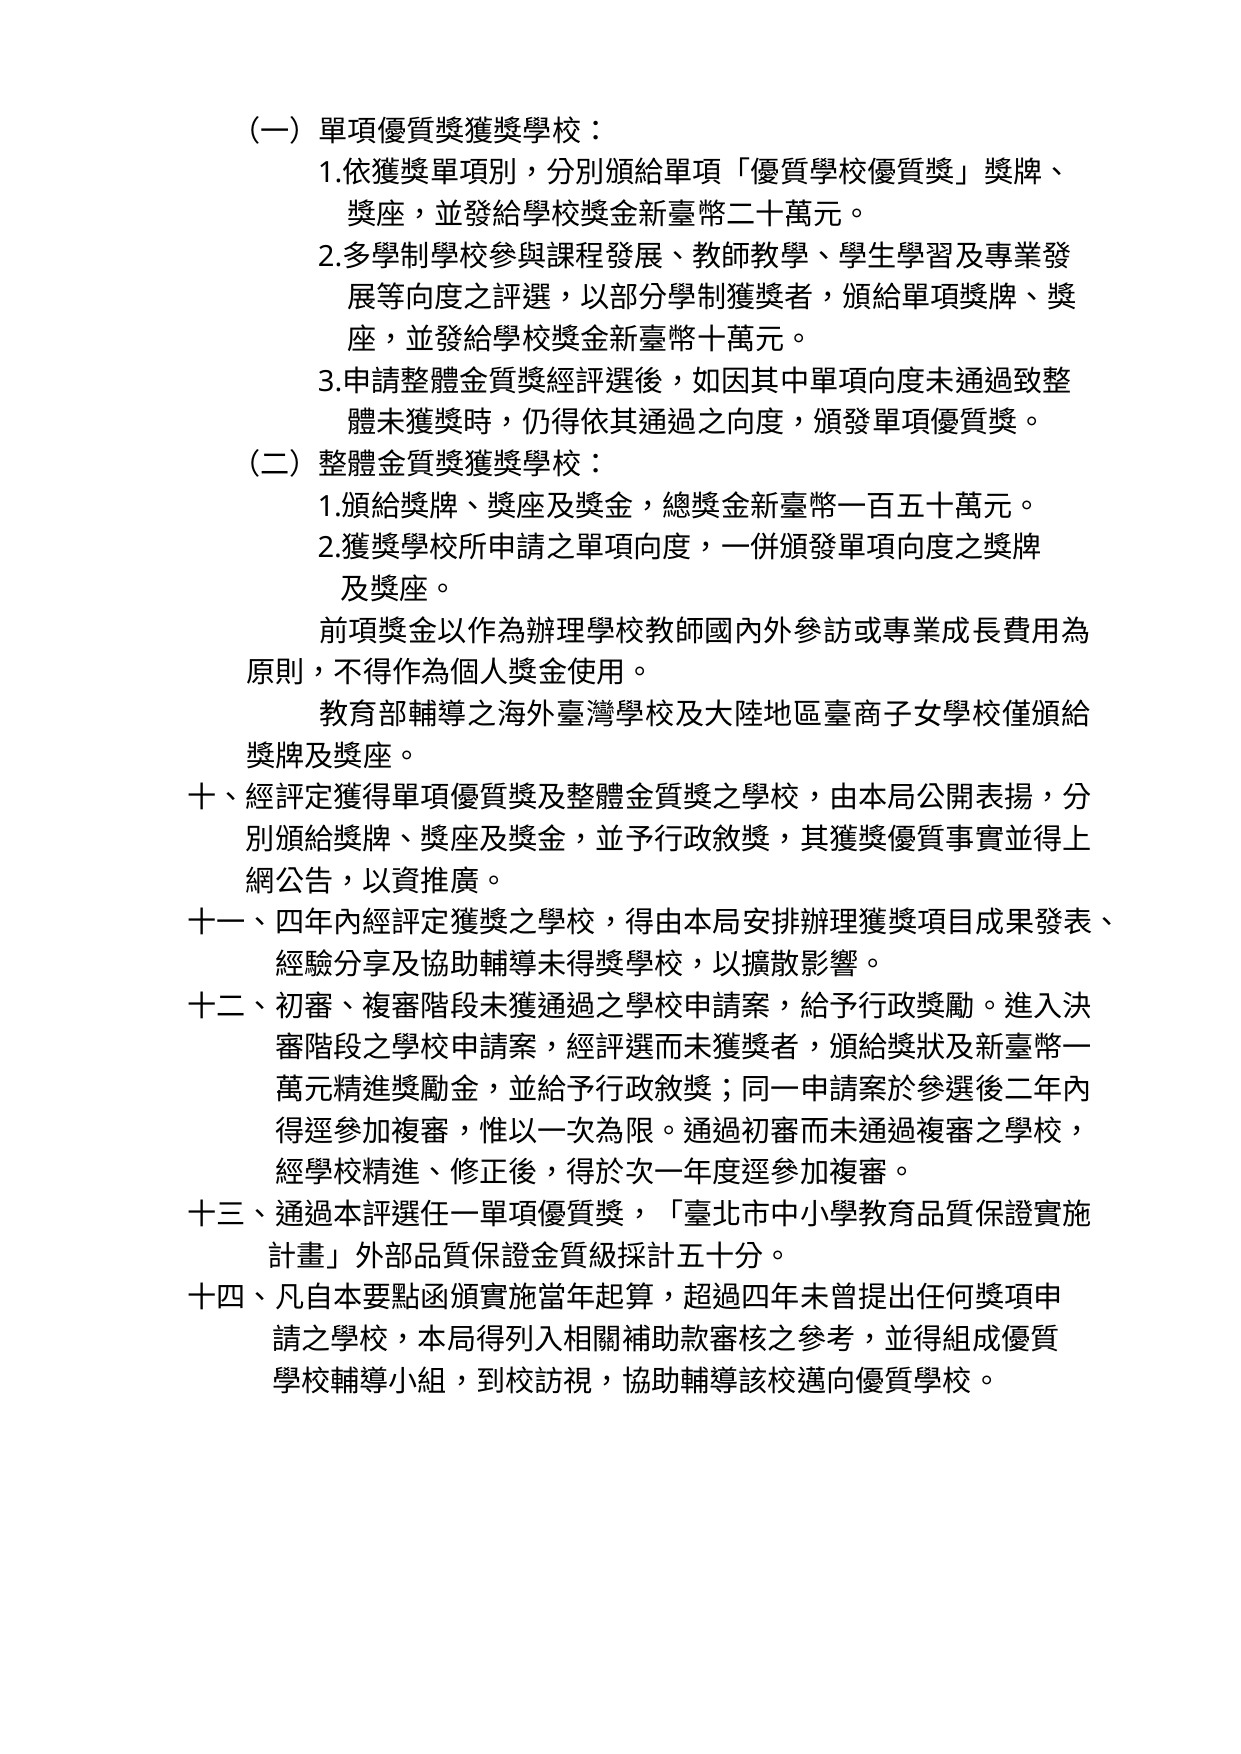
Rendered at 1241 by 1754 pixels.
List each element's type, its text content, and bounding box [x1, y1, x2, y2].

text 十四、凡自本要點函頒實施當年起算，超過四年未曾提出任何獎項申請之學校，本局得列入相關補助款審核之參考，並得組成優質學校輔導小組，到校訪視，協助輔導該校邁向優質學校。 [187, 1274, 1085, 1399]
text 2.多學制學校參與課程發展、教師教學、學生學習及專業發展等向度之評選，以部分學制獲獎者，頒給單項獎牌、獎座，並發給學校獎金新臺幣十萬元。 [318, 233, 1092, 358]
text （一）單項優質獎獲獎學校： [187, 108, 1092, 149]
text 3.申請整體金質獎經評選後，如因其中單項向度未通過致整體未獲獎時，仍得依其通過之向度，頒發單項優質獎。 [318, 358, 1092, 441]
text 1.依獲獎單項別，分別頒給單項「優質學校優質獎」獎牌、獎座，並發給學校獎金新臺幣二十萬元。 [318, 149, 1092, 233]
text 1.頒給獎牌、獎座及獎金，總獎金新臺幣一百五十萬元。 [317, 483, 1056, 524]
text 前項獎金以作為辦理學校教師國內外參訪或專業成長費用為原則，不得作為個人獎金使用。 [246, 608, 1092, 691]
text （二）整體金質獎獲獎學校： [187, 441, 1092, 483]
text 十一、四年內經評定獲獎之學校，得由本局安排辦理獲獎項目成果發表、經驗分享及協助輔導未得獎學校，以擴散影響。 [187, 899, 1092, 983]
text 教育部輔導之海外臺灣學校及大陸地區臺商子女學校僅頒給獎牌及獎座。 [246, 691, 1092, 774]
text 2.獲獎學校所申請之單項向度，一併頒發單項向度之獎牌及獎座。 [317, 524, 1056, 608]
text 十三、通過本評選任一單項優質獎，「臺北市中小學教育品質保證實施計畫」外部品質保證金質級採計五十分。 [187, 1191, 1092, 1274]
text 十二、初審、複審階段未獲通過之學校申請案，給予行政獎勵。進入決審階段之學校申請案，經評選而未獲獎者，頒給獎狀及新臺幣一萬元精進獎勵金，並給予行政敘獎；同一申請案於參選後二年內得逕參加複審，惟以一次為限。通過初審而未通過複審之學校，經學校精進、修正後，得於次一年度逕參加複審。 [187, 983, 1092, 1191]
text 十、經評定獲得單項優質獎及整體金質獎之學校，由本局公開表揚，分別頒給獎牌、獎座及獎金，並予行政敘獎，其獲獎優質事實並得上網公告，以資推廣。 [187, 774, 1092, 899]
